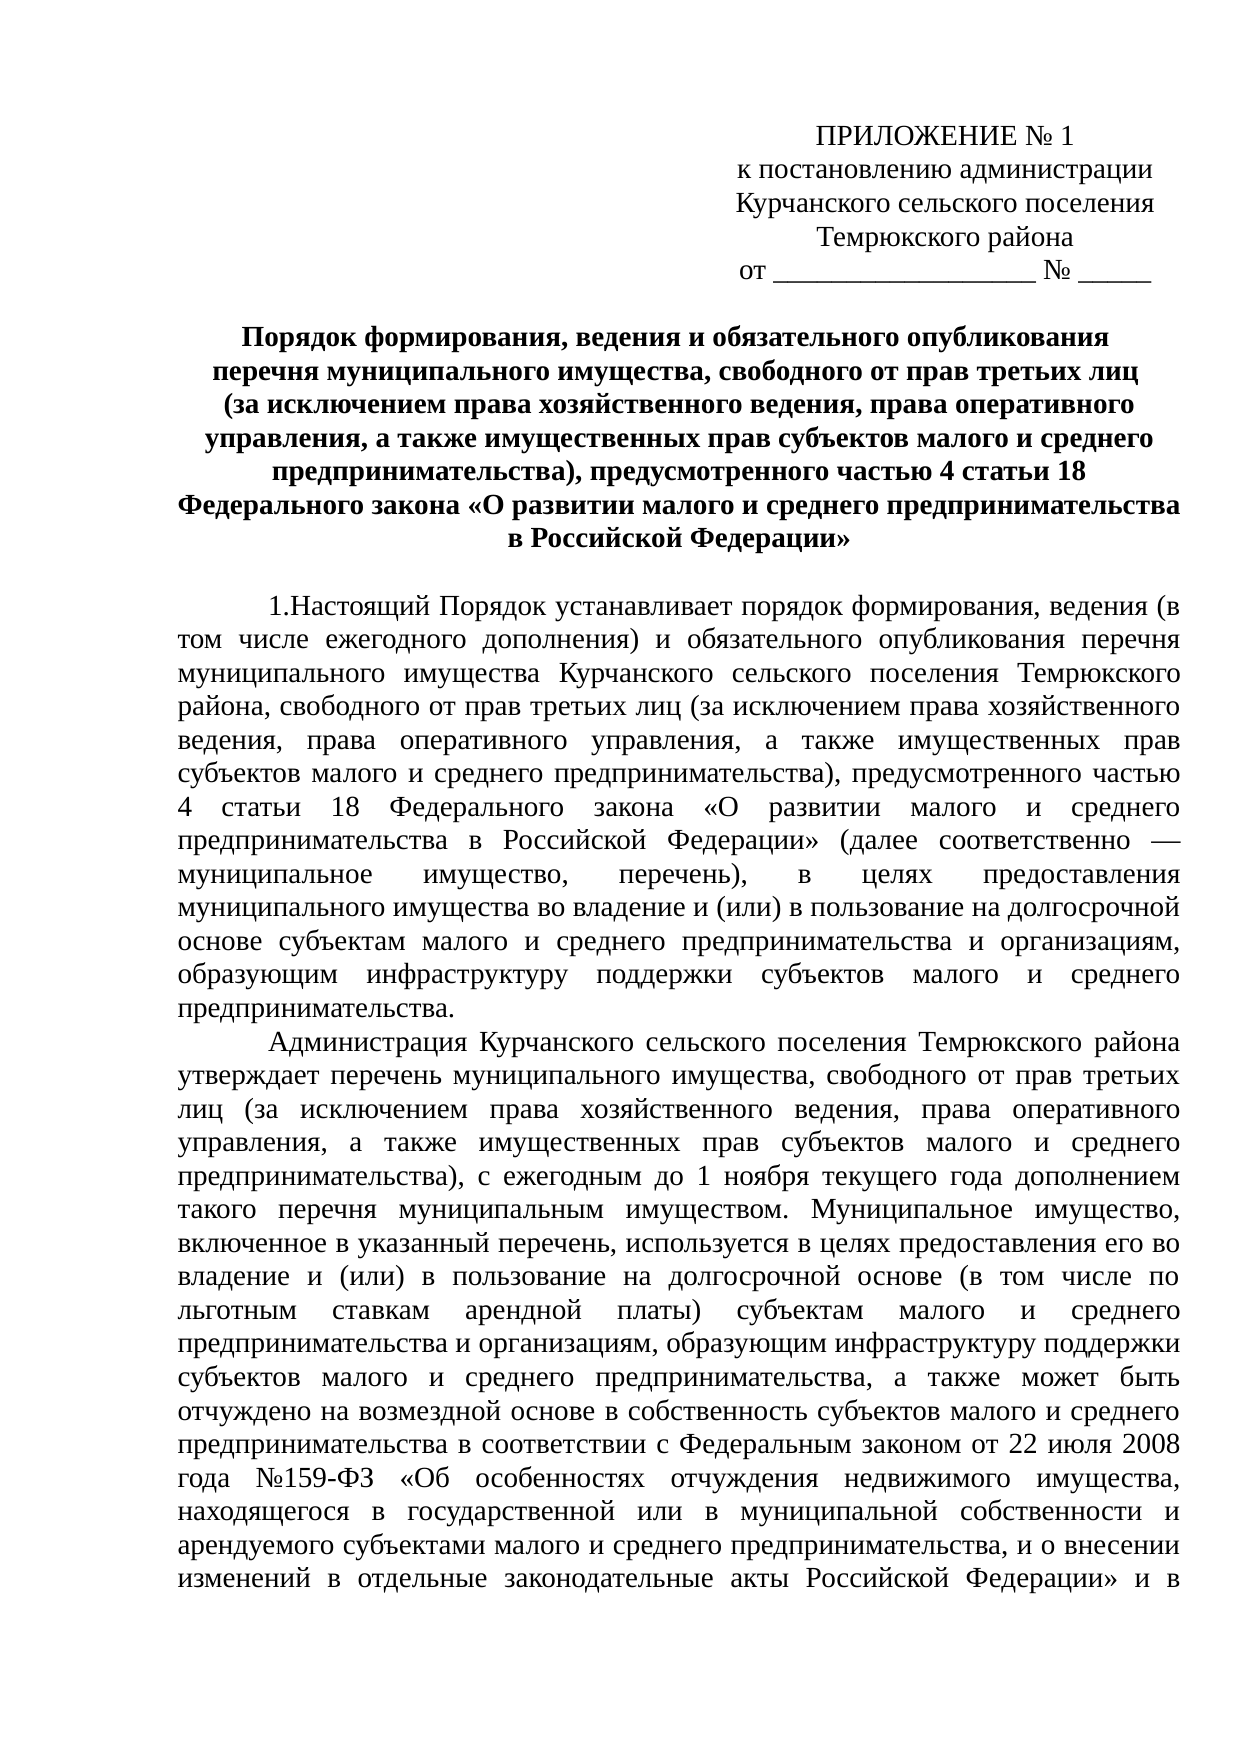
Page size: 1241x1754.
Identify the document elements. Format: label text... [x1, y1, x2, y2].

text (за исключением права хозяйственного ведения, права оперативного управления, а также имущественных прав субъектов малого и среднего предпринимательства), предусмотренного частью 4 статьи 18 Федерального закона «О развитии малого и среднего предпринимательства в Российской Федерации» [177, 386, 1181, 554]
text к постановлению администрации [709, 152, 1181, 185]
text от __________________ № _____ [709, 252, 1181, 286]
text ПРИЛОЖЕНИЕ № 1 [709, 118, 1181, 152]
text 1.Настоящий Порядок устанавливает порядок формирования, ведения (в том числе ежегодного дополнения) и обязательного опубликования перечня муниципального имущества Курчанского сельского поселения Темрюкского района, свободного от прав третьих лиц (за исключением права хозяйственного ведения, права оперативного управления, а также имущественных прав субъектов малого и среднего предпринимательства), предусмотренного частью 4 статьи 18 Федерального закона «О развитии малого и среднего предпринимательства в Российской Федерации» (далее соответственно — муниципальное имущество, перечень), в целях предоставления муниципального имущества во владение и (или) в пользование на долгосрочной основе субъектам малого и среднего предпринимательства и организациям, образующим инфраструктуру поддержки субъектов малого и среднего предпринимательства. [177, 588, 1181, 1024]
text Администрация Курчанского сельского поселения Темрюкского района утверждает перечень муниципального имущества, свободного от прав третьих лиц (за исключением права хозяйственного ведения, права оперативного управления, а также имущественных прав субъектов малого и среднего предпринимательства), с ежегодным до 1 ноября текущего года дополнением такого перечня муниципальным имуществом. Муниципальное имущество, включенное в указанный перечень, используется в целях предоставления его во владение и (или) в пользование на долгосрочной основе (в том числе по льготным ставкам арендной платы) субъектам малого и среднего предпринимательства и организациям, образующим инфраструктуру поддержки субъектов малого и среднего предпринимательства, а также может быть отчуждено на возмездной основе в собственность субъектов малого и среднего предпринимательства в соответствии с Федеральным законом от 22 июля 2008 года №159-ФЗ «Об особенностях отчуждения недвижимого имущества, находящегося в государственной или в муниципальной собственности и арендуемого субъектами малого и среднего предпринимательства, и о внесении изменений в отдельные законодательные акты Российской Федерации» и в [177, 1024, 1181, 1594]
text Темрюкского района [709, 219, 1181, 252]
text Курчанского сельского поселения [709, 185, 1181, 219]
text перечня муниципального имущества, свободного от прав третьих лиц [177, 353, 1181, 386]
text Порядок формирования, ведения и обязательного опубликования [177, 319, 1181, 353]
